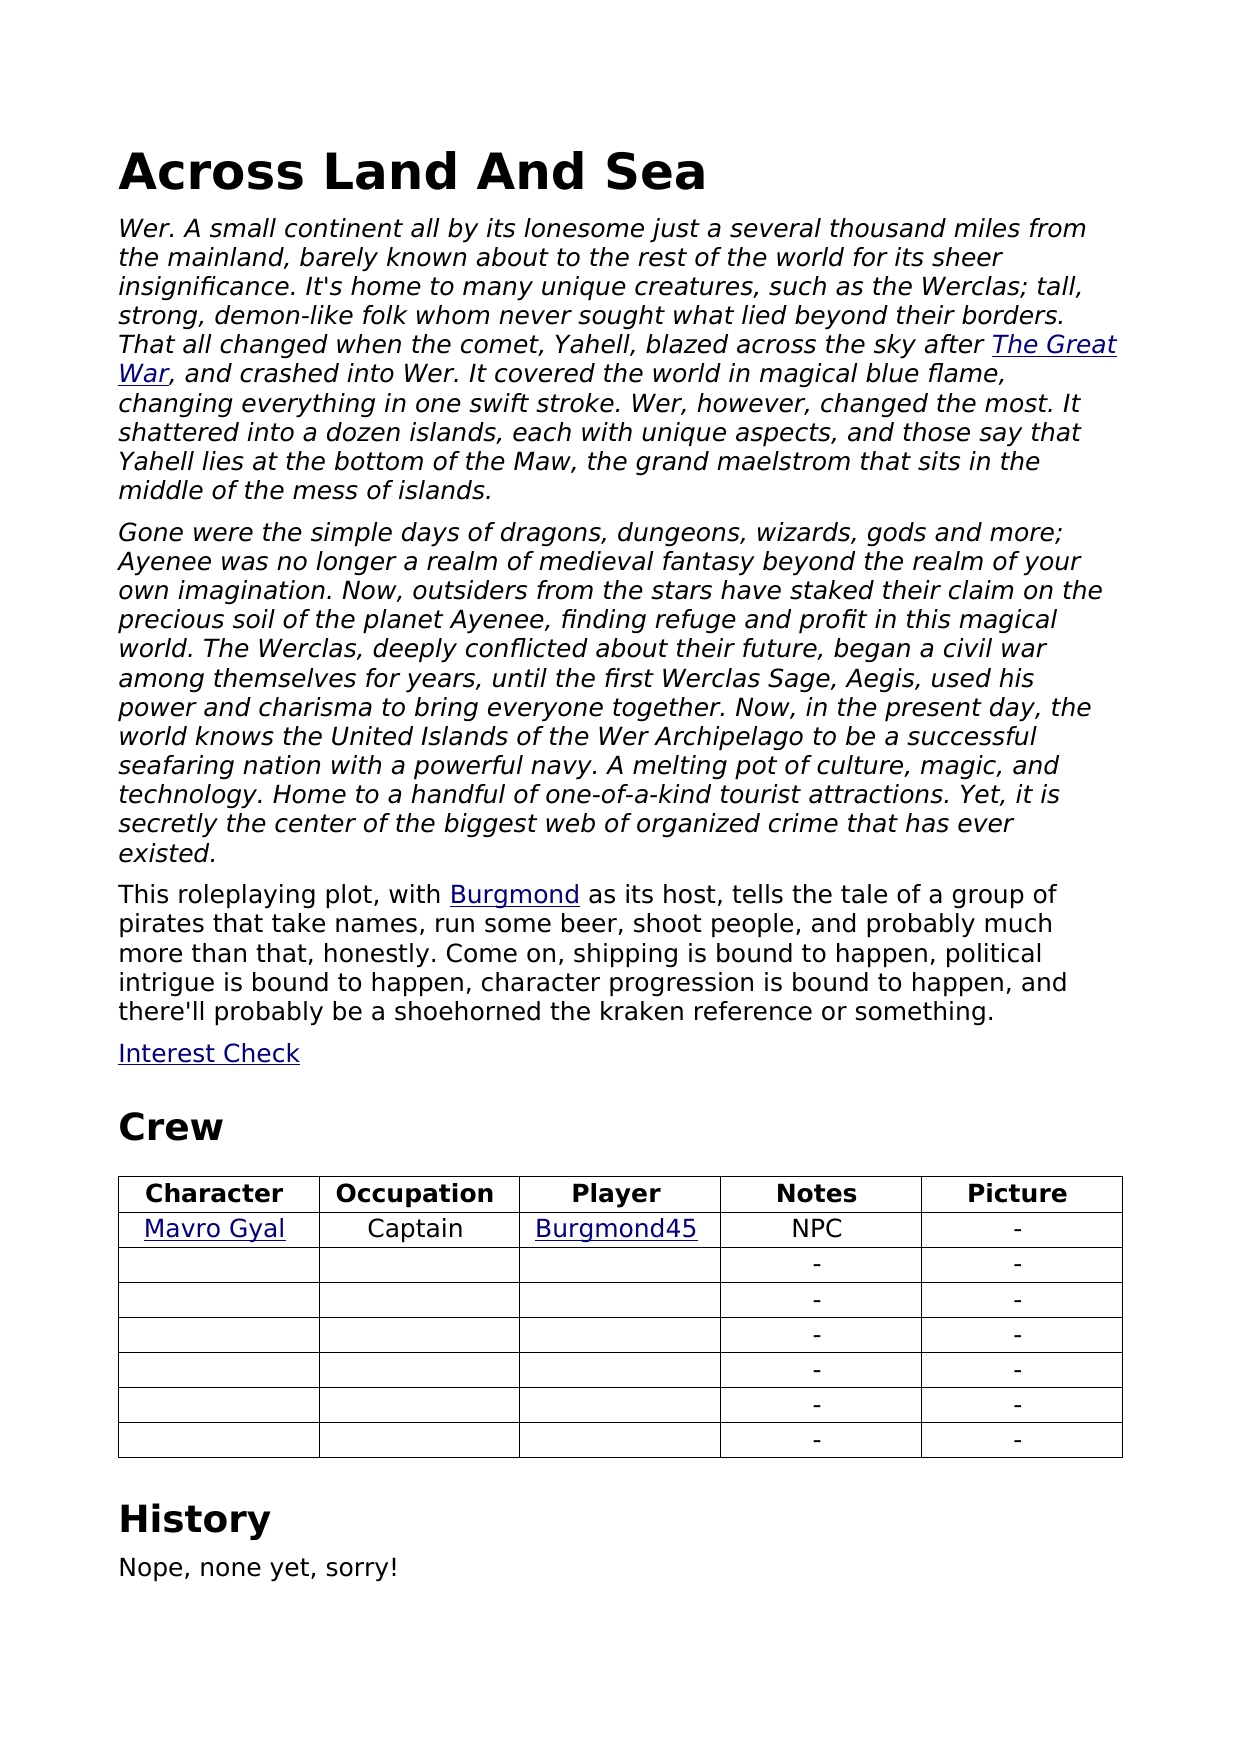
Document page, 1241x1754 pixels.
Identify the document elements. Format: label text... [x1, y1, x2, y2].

table_cell [520, 1353, 720, 1387]
subtitle Across Land And Sea [118, 143, 1122, 201]
table_cell [320, 1318, 519, 1352]
table_cell [520, 1423, 720, 1457]
table_cell [320, 1248, 519, 1282]
table_cell [520, 1283, 720, 1317]
table_cell - [922, 1283, 1122, 1317]
subtitle Crew [118, 1106, 1122, 1149]
table_cell Burgmond45 [520, 1213, 720, 1247]
table_cell NPC [721, 1213, 921, 1247]
text Nope, none yet, sorry! [118, 1553, 1122, 1582]
table_header Character [119, 1177, 319, 1212]
table_cell - [721, 1248, 921, 1282]
table_header Player [520, 1177, 720, 1212]
table_cell [320, 1353, 519, 1387]
table_cell - [922, 1423, 1122, 1457]
subtitle History [118, 1497, 1122, 1541]
text Gone were the simple days of dragons, dungeons, wizards, gods and more; Ayenee was no longer a realm of medieval fantasy beyond the realm of your own imagination. Now, outsiders from the stars have staked their claim on the precious soil of the planet Ayenee, finding refuge and profit in this magical world. The Werclas, deeply conflicted about their future, began a civil war among themselves for years, until the first Werclas Sage, Aegis, used his power and charisma to bring everyone together. Now, in the present day, the world knows the United Islands of the Wer Archipelago to be a successful seafaring nation with a powerful navy. A melting pot of culture, magic, and technology. Home to a handful of one-of-a-kind tourist attractions. Yet, it is secretly the center of the biggest web of organized crime that has ever existed. [118, 518, 1122, 868]
table_cell - [721, 1283, 921, 1317]
table_cell [119, 1283, 319, 1317]
table_cell [320, 1423, 519, 1457]
table_cell [119, 1318, 319, 1352]
table_cell [320, 1283, 519, 1317]
table_cell [119, 1248, 319, 1282]
table_cell - [922, 1318, 1122, 1352]
table_cell [119, 1388, 319, 1422]
table_header Picture [922, 1177, 1122, 1212]
table_cell - [721, 1423, 921, 1457]
table_cell [119, 1353, 319, 1387]
table_header Occupation [320, 1177, 519, 1212]
table_cell [520, 1248, 720, 1282]
table_cell - [922, 1353, 1122, 1387]
table_cell [520, 1388, 720, 1422]
table_cell - [721, 1318, 921, 1352]
table_cell - [922, 1248, 1122, 1282]
text This roleplaying plot, with Burgmond as its host, tells the tale of a group of pirates that take names, run some beer, shoot people, and probably much more than that, honestly. Come on, shipping is bound to happen, political intrigue is bound to happen, character progression is bound to happen, and there'll probably be a shoehorned the kraken reference or something. [118, 881, 1122, 1026]
table_cell Captain [320, 1213, 519, 1247]
table_cell [119, 1423, 319, 1457]
text Interest Check [118, 1039, 1122, 1068]
table_cell [320, 1388, 519, 1422]
table_cell Mavro Gyal [119, 1213, 319, 1247]
table_cell - [721, 1353, 921, 1387]
table_header Notes [721, 1177, 921, 1212]
text Wer. A small continent all by its lonesome just a several thousand miles from the mainland, barely known about to the rest of the world for its sheer insignificance. It's home to many unique creatures, such as the Werclas; tall, strong, demon-like folk whom never sought what lied beyond their borders. That all changed when the comet, Yahell, blazed across the sky after The Great War, and crashed into Wer. It covered the world in magical blue flame, changing everything in one swift stroke. Wer, however, changed the most. It shattered into a dozen islands, each with unique aspects, and those say that Yahell lies at the bottom of the Maw, the grand maelstrom that sits in the middle of the mess of islands. [118, 214, 1122, 506]
table_cell [520, 1318, 720, 1352]
table_cell - [721, 1388, 921, 1422]
table_cell - [922, 1213, 1122, 1247]
table_cell - [922, 1388, 1122, 1422]
